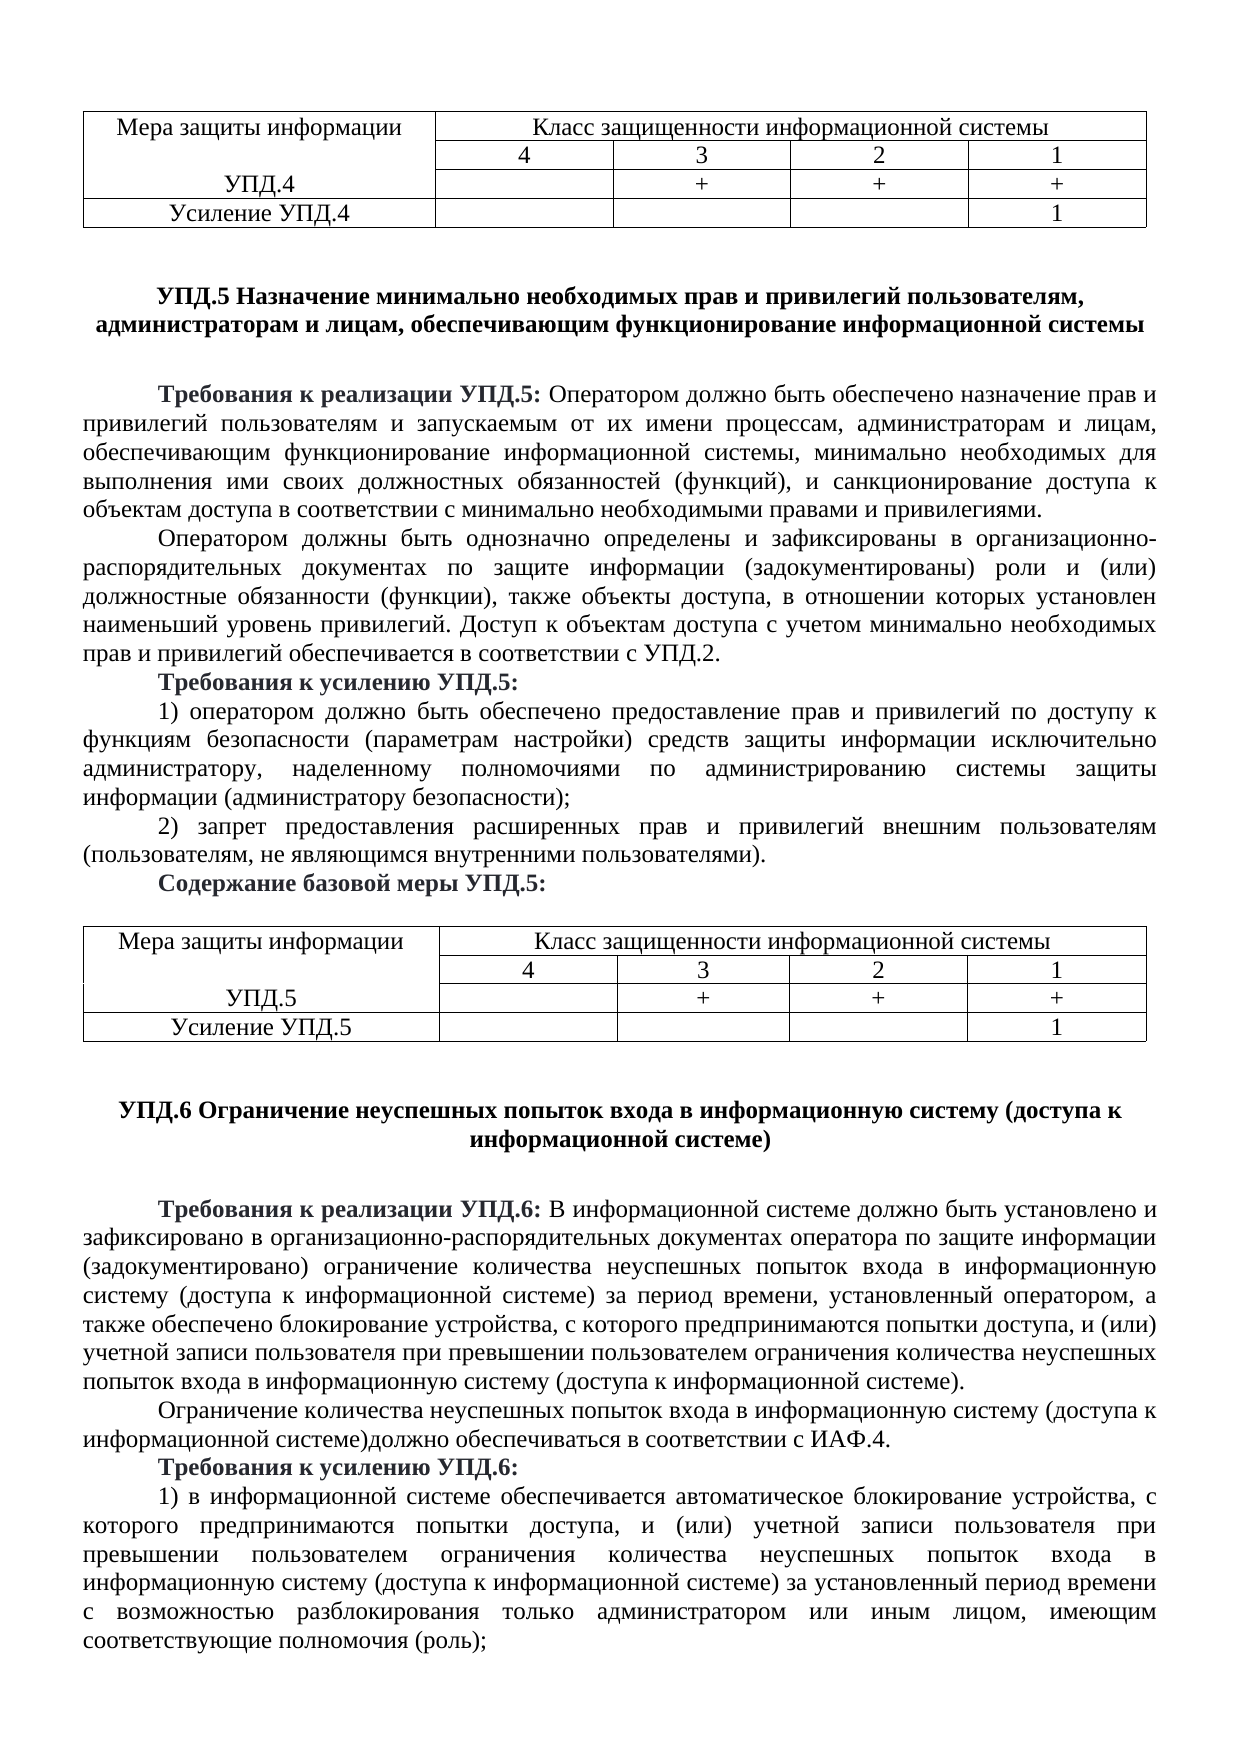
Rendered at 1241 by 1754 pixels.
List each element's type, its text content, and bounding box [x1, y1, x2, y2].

subtitle УПД.5 Назначение минимально необходимых прав и привилегий пользователям, администраторам и лицам, обеспечивающим функционирование информационной системы [83, 281, 1157, 338]
table_cell 1 [969, 141, 1146, 169]
text 2) запрет предоставления расширенных прав и привилегий внешним пользователям (пользователям, не являющимся внутренними пользователями). [83, 811, 1157, 868]
table_cell 3 [618, 956, 789, 983]
table_cell [618, 1013, 789, 1041]
table_cell [440, 1013, 617, 1041]
table_cell 1 [969, 199, 1146, 227]
table_header Мера защиты информации [84, 112, 435, 169]
table_cell 1 [968, 1013, 1146, 1041]
table_cell 2 [790, 956, 967, 983]
table_cell [614, 199, 790, 227]
table_cell Усиление УПД.5 [84, 1013, 439, 1041]
subtitle УПД.6 Ограничение неуспешных попыток входа в информационную систему (доступа к информационной системе) [83, 1095, 1157, 1152]
table_cell 4 [440, 956, 617, 983]
table_cell + [968, 984, 1146, 1012]
table_header Класс защищенности информационной системы [436, 112, 1146, 140]
text Ограничение количества неуспешных попыток входа в информационную систему (доступа к информационной системе)должно обеспечиваться в соответствии с ИАФ.4. [83, 1395, 1157, 1452]
table_cell УПД.4 [84, 169, 435, 198]
table_cell УПД.5 [84, 984, 439, 1012]
table_cell + [790, 984, 967, 1012]
text Оператором должны быть однозначно определены и зафиксированы в организационно-распорядительных документах по защите информации (задокументированы) роли и (или) должностные обязанности (функции), также объекты доступа, в отношении которых установлен наименьший уровень привилегий. Доступ к объектам доступа с учетом минимально необходимых прав и привилегий обеспечивается в соответствии с УПД.2. [83, 523, 1157, 667]
table_cell 2 [791, 141, 968, 169]
table_cell 1 [968, 956, 1146, 983]
table_cell + [969, 170, 1146, 198]
table_cell [436, 170, 613, 198]
table_cell [440, 984, 617, 1012]
text Требования к усилению УПД.6: [83, 1452, 1157, 1481]
table_cell [791, 199, 968, 227]
text Содержание базовой меры УПД.5: [83, 868, 1157, 897]
table_cell + [791, 170, 968, 198]
table_cell Усиление УПД.4 [84, 199, 435, 227]
table_header Класс защищенности информационной системы [440, 927, 1146, 955]
table_cell 4 [436, 141, 613, 169]
text Требования к усилению УПД.5: [83, 667, 1157, 696]
text 1) оператором должно быть обеспечено предоставление прав и привилегий по доступу к функциям безопасности (параметрам настройки) средств защиты информации исключительно администратору, наделенному полномочиями по администрированию системы защиты информации (администратору безопасности); [83, 696, 1157, 811]
table_cell + [618, 984, 789, 1012]
table_cell + [614, 170, 790, 198]
text Требования к реализации УПД.6: В информационной системе должно быть установлено и зафиксировано в организационно-распорядительных документах оператора по защите информации (задокументировано) ограничение количества неуспешных попыток входа в информационную систему (доступа к информационной системе) за период времени, установленный оператором, а также обеспечено блокирование устройства, с которого предпринимаются попытки доступа, и (или) учетной записи пользователя при превышении пользователем ограничения количества неуспешных попыток входа в информационную систему (доступа к информационной системе). [83, 1194, 1157, 1395]
text Требования к реализации УПД.5: Оператором должно быть обеспечено назначение прав и привилегий пользователям и запускаемым от их имени процессам, администраторам и лицам, обеспечивающим функционирование информационной системы, минимально необходимых для выполнения ими своих должностных обязанностей (функций), и санкционирование доступа к объектам доступа в соответствии с минимально необходимыми правами и привилегиями. [83, 379, 1157, 523]
table_header Мера защиты информации [84, 927, 439, 983]
table_cell [790, 1013, 967, 1041]
text 1) в информационной системе обеспечивается автоматическое блокирование устройства, с которого предпринимаются попытки доступа, и (или) учетной записи пользователя при превышении пользователем ограничения количества неуспешных попыток входа в информационную систему (доступа к информационной системе) за установленный период времени с возможностью разблокирования только администратором или иным лицом, имеющим соответствующие полномочия (роль); [83, 1481, 1157, 1654]
table_cell [436, 199, 613, 227]
table_cell 3 [614, 141, 790, 169]
